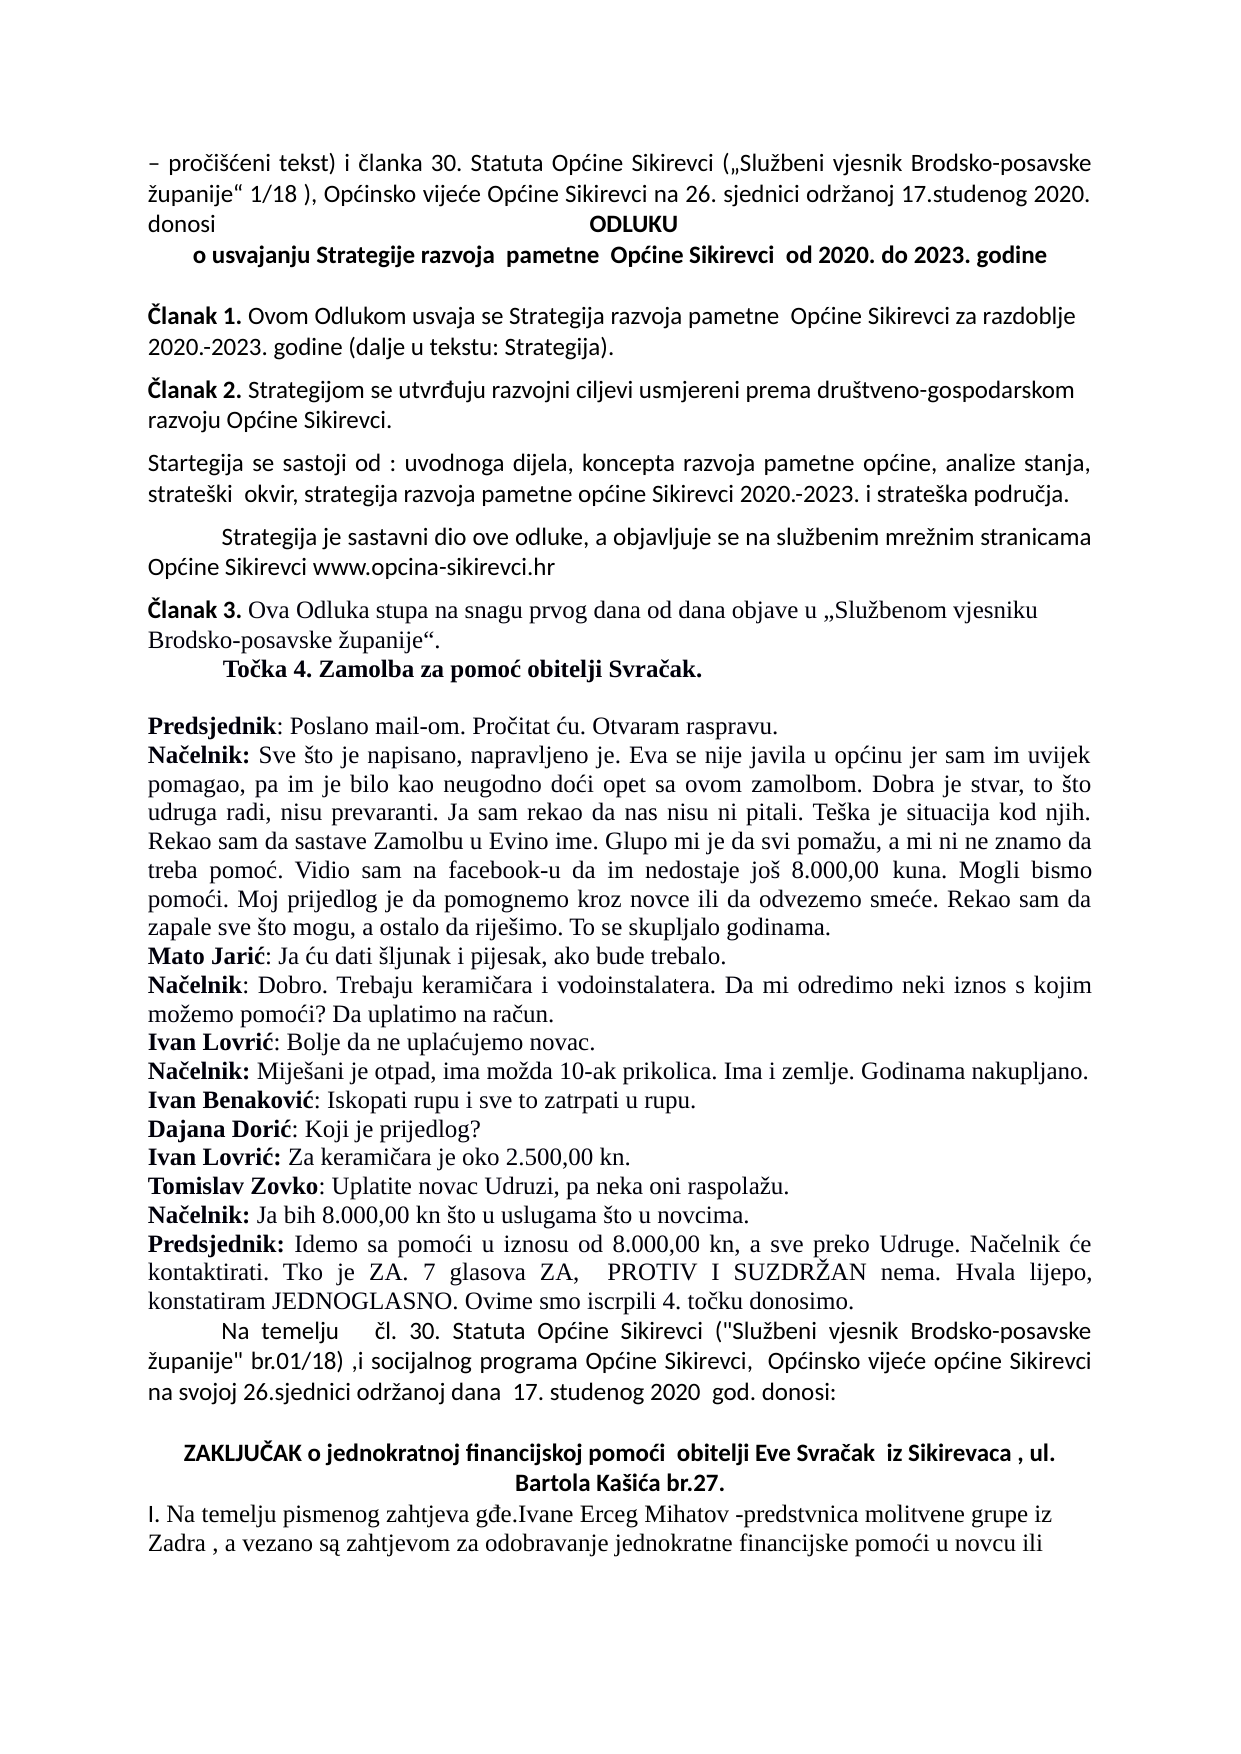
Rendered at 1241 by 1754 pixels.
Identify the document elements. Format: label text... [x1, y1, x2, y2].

text Načelnik: Sve što je napisano, napravljeno je. Eva se nije javila u općinu jer sam im uvijek pomagao, pa im je bilo kao neugodno doći opet sa ovom zamolbom. Dobra je stvar, to što udruga radi, nisu prevaranti. Ja sam rekao da nas nisu ni pitali. Teška je situacija kod njih. Rekao sam da sastave Zamolbu u Evino ime. Glupo mi je da svi pomažu, a mi ni ne znamo da treba pomoć. Vidio sam na facebook-u da im nedostaje još 8.000,00 kuna. Mogli bismo pomoći. Moj prijedlog je da pomognemo kroz novce ili da odvezemo smeće. Rekao sam da zapale sve što mogu, a ostalo da riješimo. To se skupljalo godinama. [148, 740, 1093, 941]
text Strategija je sastavni dio ove odluke, a objavljuje se na službenim mrežnim stranicama Općine Sikirevci www.opcina-sikirevci.hr [148, 521, 1093, 582]
text I. Na temelju pismenog zahtjeva gđe.Ivane Erceg Mihatov -predstvnica molitvene grupe iz Zadra , a vezano są zahtjevom za odobravanje jednokratne financijske pomoći u novcu ili [148, 1498, 1093, 1557]
text Na temelju čl. 30. Statuta Općine Sikirevci ("Službeni vjesnik Brodsko-posavske županije" br.01/18) ,i socijalnog programa Općine Sikirevci, Općinsko vijeće općine Sikirevci na svojoj 26.sjednici održanoj dana 17. studenog 2020 god. donosi: [148, 1315, 1093, 1406]
text Načelnik: Dobro. Trebaju keramičara i vodoinstalatera. Da mi odredimo neki iznos s kojim možemo pomoći? Da uplatimo na račun. [148, 970, 1093, 1027]
text ZAKLJUČAK o jednokratnoj financijskoj pomoći obitelji Eve Svračak iz Sikirevaca , ul. Bartola Kašića br.27. [148, 1437, 1093, 1498]
text Članak 2. Strategijom se utvrđuju razvojni ciljevi usmjereni prema društveno-gospodarskom razvoju Općine Sikirevci. [148, 374, 1093, 435]
text Načelnik: Miješani je otpad, ima možda 10-ak prikolica. Ima i zemlje. Godinama nakupljano. [148, 1056, 1093, 1085]
text Tomislav Zovko: Uplatite novac Udruzi, pa neka oni raspolažu. [148, 1171, 1093, 1200]
text Predsjednik: Idemo sa pomoći u iznosu od 8.000,00 kn, a sve preko Udruge. Načelnik će kontaktirati. Tko je ZA. 7 glasova ZA, PROTIV I SUZDRŽAN nema. Hvala lijepo, konstatiram JEDNOGLASNO. Ovime smo iscrpili 4. točku donosimo. [148, 1229, 1093, 1315]
text o usvajanju Strategije razvoja pametne Općine Sikirevci od 2020. do 2023. godine [148, 239, 1093, 270]
text Načelnik: Ja bih 8.000,00 kn što u uslugama što u novcima. [148, 1200, 1093, 1229]
list Točka 4. Zamolba za pomoć obitelji Svračak. [185, 654, 1093, 682]
text – pročišćeni tekst) i članka 30. Statuta Općine Sikirevci („Službeni vjesnik Brodsko-posavske županije“ 1/18 ), Općinsko vijeće Općine Sikirevci na 26. sjednici održanoj 17.studenog 2020. donosi ODLUKU [148, 148, 1093, 239]
text Dajana Dorić: Koji je prijedlog? [148, 1114, 1093, 1142]
text Mato Jarić: Ja ću dati šljunak i pijesak, ako bude trebalo. [148, 941, 1093, 970]
text Ivan Lovrić: Bolje da ne uplaćujemo novac. [148, 1027, 1093, 1056]
text Startegija se sastoji od : uvodnoga dijela, koncepta razvoja pametne općine, analize stanja, strateški okvir, strategija razvoja pametne općine Sikirevci 2020.-2023. i strateška područja. [148, 447, 1093, 508]
text Ivan Benaković: Iskopati rupu i sve to zatrpati u rupu. [148, 1085, 1093, 1114]
text Ivan Lovrić: Za keramičara je oko 2.500,00 kn. [148, 1142, 1093, 1171]
text Članak 3. Ova Odluka stupa na snagu prvog dana od dana objave u „Službenom vjesniku Brodsko-posavske županije“. [148, 594, 1093, 654]
text Predsjednik: Poslano mail-om. Pročitat ću. Otvaram raspravu. [148, 711, 1093, 740]
text Članak 1. Ovom Odlukom usvaja se Strategija razvoja pametne Općine Sikirevci za razdoblje 2020.-2023. godine (dalje u tekstu: Strategija). [148, 300, 1093, 361]
